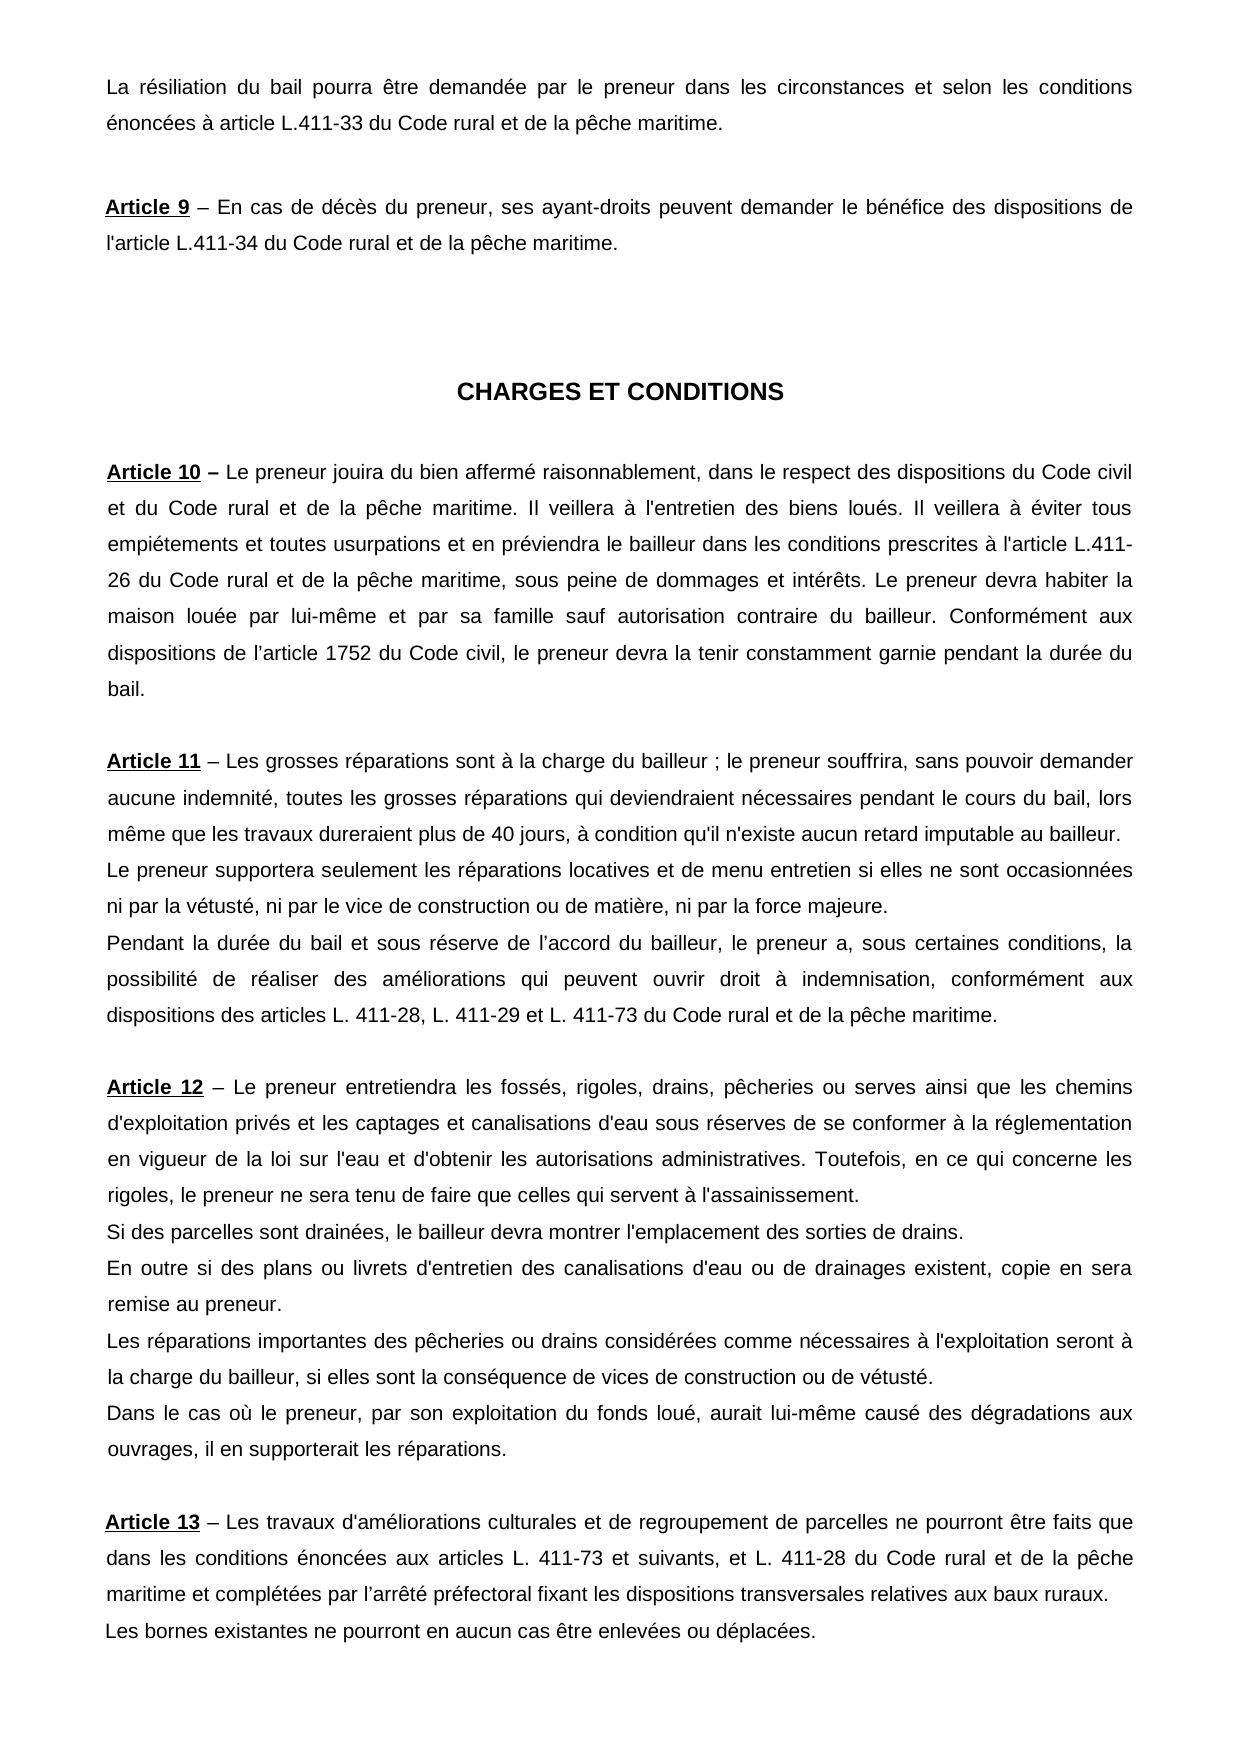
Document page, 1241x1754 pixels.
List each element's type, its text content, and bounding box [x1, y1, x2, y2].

text Article 9 – En cas de décès du preneur, ses ayant-droits peuvent demander le bénéfice des dispositions de l'article L.411-34 du Code rural et de la pêche maritime. [105, 195, 1134, 255]
text En outre si des plans ou livrets d'entretien des canalisations d'eau ou de drainages existent, copie en sera remise au preneur. [106, 1256, 1134, 1316]
text Les bornes existantes ne pourront en aucun cas être enlevées ou déplacées. [105, 1619, 1134, 1643]
text La résiliation du bail pourra être demandée par le preneur dans les circonstances et selon les conditions énoncées à article L.411-33 du Code rural et de la pêche maritime. [105, 75, 1134, 135]
text Le preneur supportera seulement les réparations locatives et de menu entretien si elles ne sont occasionnées ni par la vétusté, ni par le vice de construction ou de matière, ni par la force majeure. [106, 858, 1134, 918]
text Si des parcelles sont drainées, le bailleur devra montrer l'emplacement des sorties de drains. [106, 1220, 1134, 1244]
text Dans le cas où le preneur, par son exploitation du fonds loué, aurait lui-même causé des dégradations aux ouvrages, il en supporterait les réparations. [106, 1401, 1134, 1461]
text Article 10 – Le preneur jouira du bien affermé raisonnablement, dans le respect des dispositions du Code civil et du Code rural et de la pêche maritime. Il veillera à l'entretien des biens loués. Il veillera à éviter tous empiétements et toutes usurpations et en préviendra le bailleur dans les conditions prescrites à l'article L.411-26 du Code rural et de la pêche maritime, sous peine de dommages et intérêts. Le preneur devra habiter la maison louée par lui-même et par sa famille sauf autorisation contraire du bailleur. Conformément aux dispositions de l’article 1752 du Code civil, le preneur devra la tenir constamment garnie pendant la durée du bail. [106, 460, 1134, 701]
text Pendant la durée du bail et sous réserve de l’accord du bailleur, le preneur a, sous certaines conditions, la possibilité de réaliser des améliorations qui peuvent ouvrir droit à indemnisation, conformément aux dispositions des articles L. 411-28, L. 411-29 et L. 411-73 du Code rural et de la pêche maritime. [106, 931, 1134, 1027]
subtitle CHARGES ET CONDITIONS [313, 377, 928, 406]
text Les réparations importantes des pêcheries ou drains considérées comme nécessaires à l'exploitation seront à la charge du bailleur, si elles sont la conséquence de vices de construction ou de vétusté. [106, 1329, 1134, 1389]
text Article 12 – Le preneur entretiendra les fossés, rigoles, drains, pêcheries ou serves ainsi que les chemins d'exploitation privés et les captages et canalisations d'eau sous réserves de se conformer à la réglementation en vigueur de la loi sur l'eau et d'obtenir les autorisations administratives. Toutefois, en ce qui concerne les rigoles, le preneur ne sera tenu de faire que celles qui servent à l'assainissement. [106, 1075, 1134, 1207]
text Article 13 – Les travaux d'améliorations culturales et de regroupement de parcelles ne pourront être faits que dans les conditions énoncées aux articles L. 411-73 et suivants, et L. 411-28 du Code rural et de la pêche maritime et complétées par l’arrêté préfectoral fixant les dispositions transversales relatives aux baux ruraux. [105, 1510, 1134, 1606]
text Article 11 – Les grosses réparations sont à la charge du bailleur ; le preneur souffrira, sans pouvoir demander aucune indemnité, toutes les grosses réparations qui deviendraient nécessaires pendant le cours du bail, lors même que les travaux dureraient plus de 40 jours, à condition qu'il n'existe aucun retard imputable au bailleur. [106, 749, 1134, 846]
